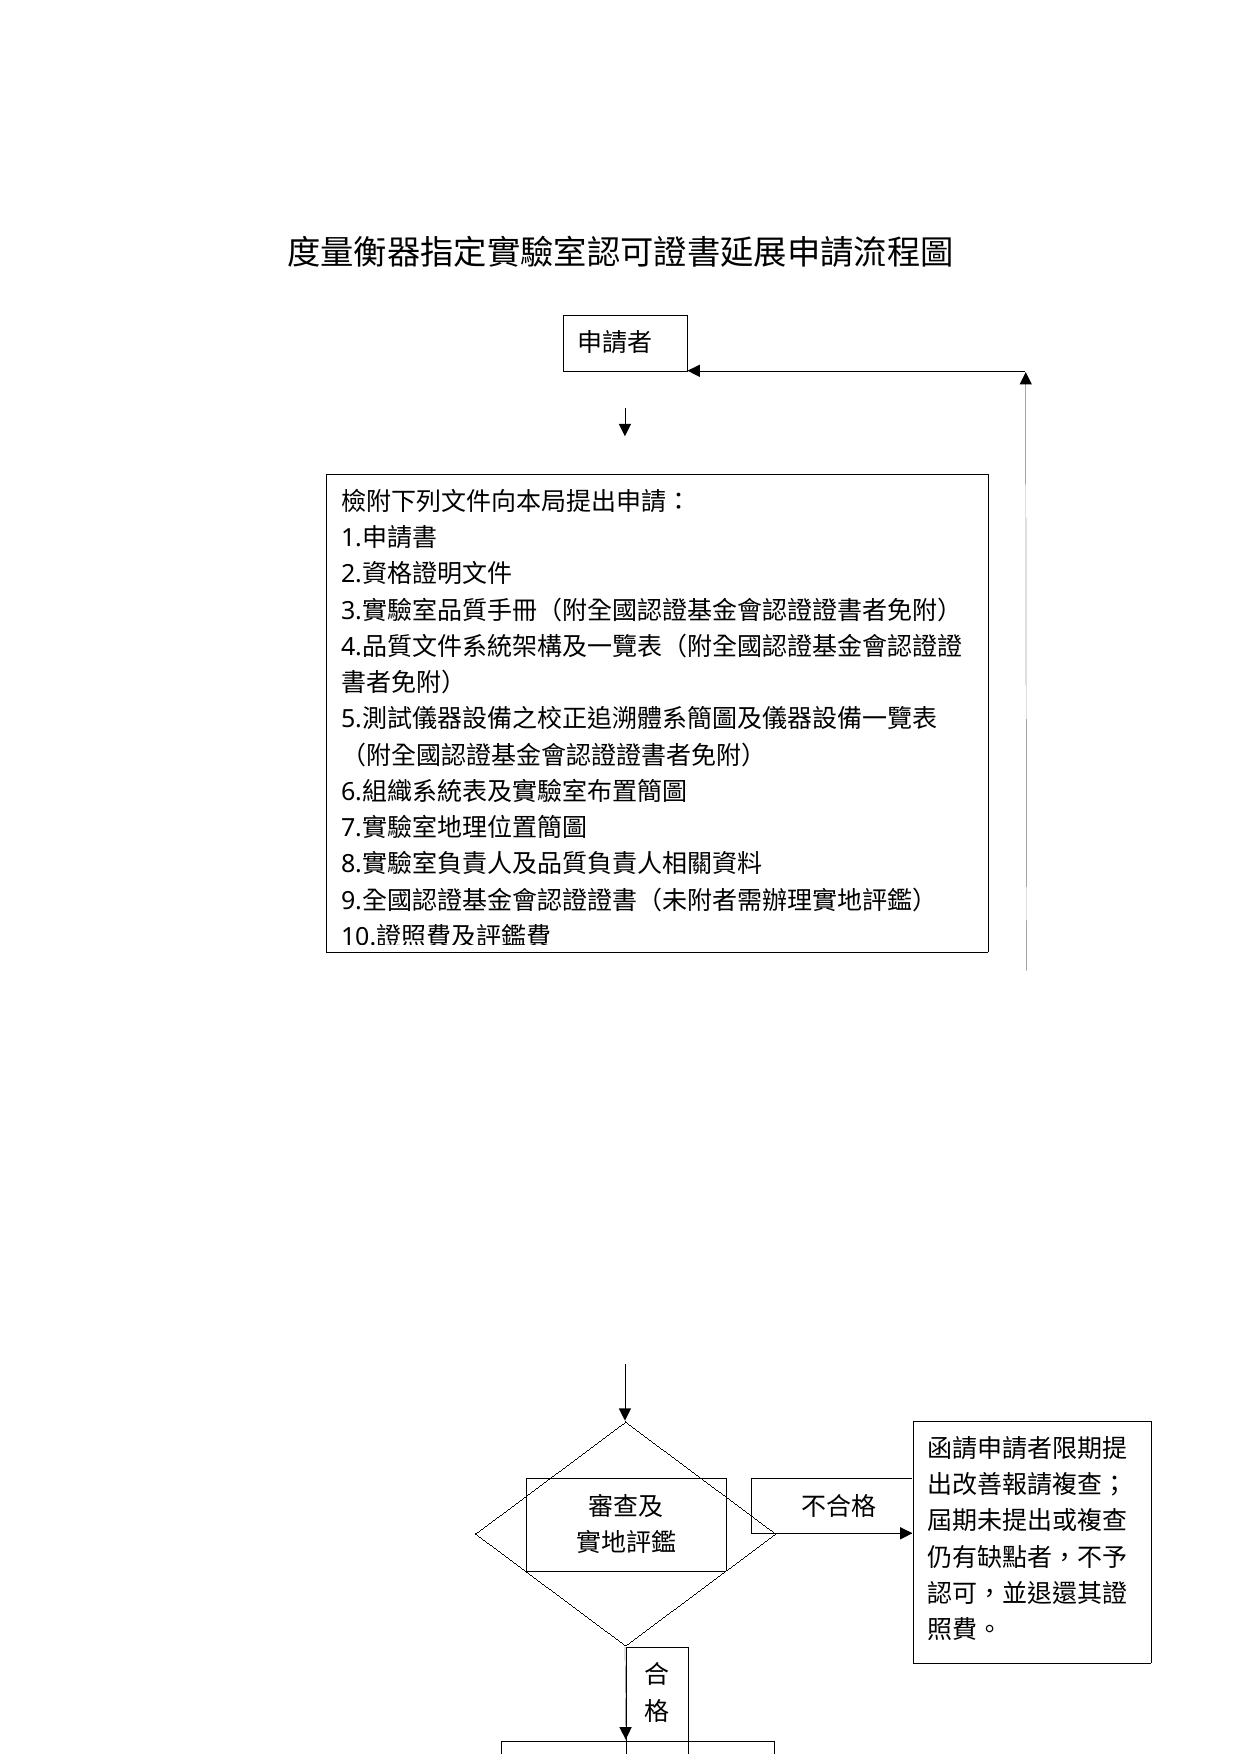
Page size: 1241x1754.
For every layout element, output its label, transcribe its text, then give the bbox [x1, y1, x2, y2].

text 5.測試儀器設備之校正追溯體系簡圖及儀器設備一覽表（附全國認證基金會認證證書者免附） [341, 699, 973, 771]
text 10.證照費及評鑑費 [341, 916, 973, 944]
text 審核通過者，函發給認可證書予申請者。 [516, 1748, 626, 1754]
text 合格 [641, 1655, 673, 1727]
text 申請者 [578, 322, 672, 358]
text 4.品質文件系統架構及一覽表（附全國認證基金會認證證書者免附） [341, 626, 973, 699]
text 度量衡器指定實驗室認可證書延展申請流程圖 [187, 212, 1053, 287]
text 審核通過者，函發給認可證書予申請者。 [627, 1748, 688, 1754]
text 審核通過者，函發給認可證書予申請者。 [689, 1748, 759, 1754]
text 檢附下列文件向本局提出申請： [341, 481, 973, 518]
text 不合格 [766, 1486, 911, 1522]
text 6.組織系統表及實驗室布置簡圖 [341, 771, 973, 808]
text 9.全國認證基金會認證證書（未附者需辦理實地評鑑） [341, 880, 973, 916]
text 2.資格證明文件 [341, 554, 973, 590]
text 8.實驗室負責人及品質負責人相關資料 [341, 844, 973, 880]
text 7.實驗室地理位置簡圖 [341, 808, 973, 844]
text 1.申請書 [341, 518, 973, 554]
text 函請申請者限期提出改善報請複查；屆期未提出或複查仍有缺點者，不予認可，並退還其證照費。 [928, 1428, 1136, 1646]
text 3.實驗室品質手冊（附全國認證基金會認證證書者免附） [341, 590, 973, 626]
text 審查及 [541, 1486, 711, 1522]
text 實地評鑑 [541, 1522, 711, 1558]
